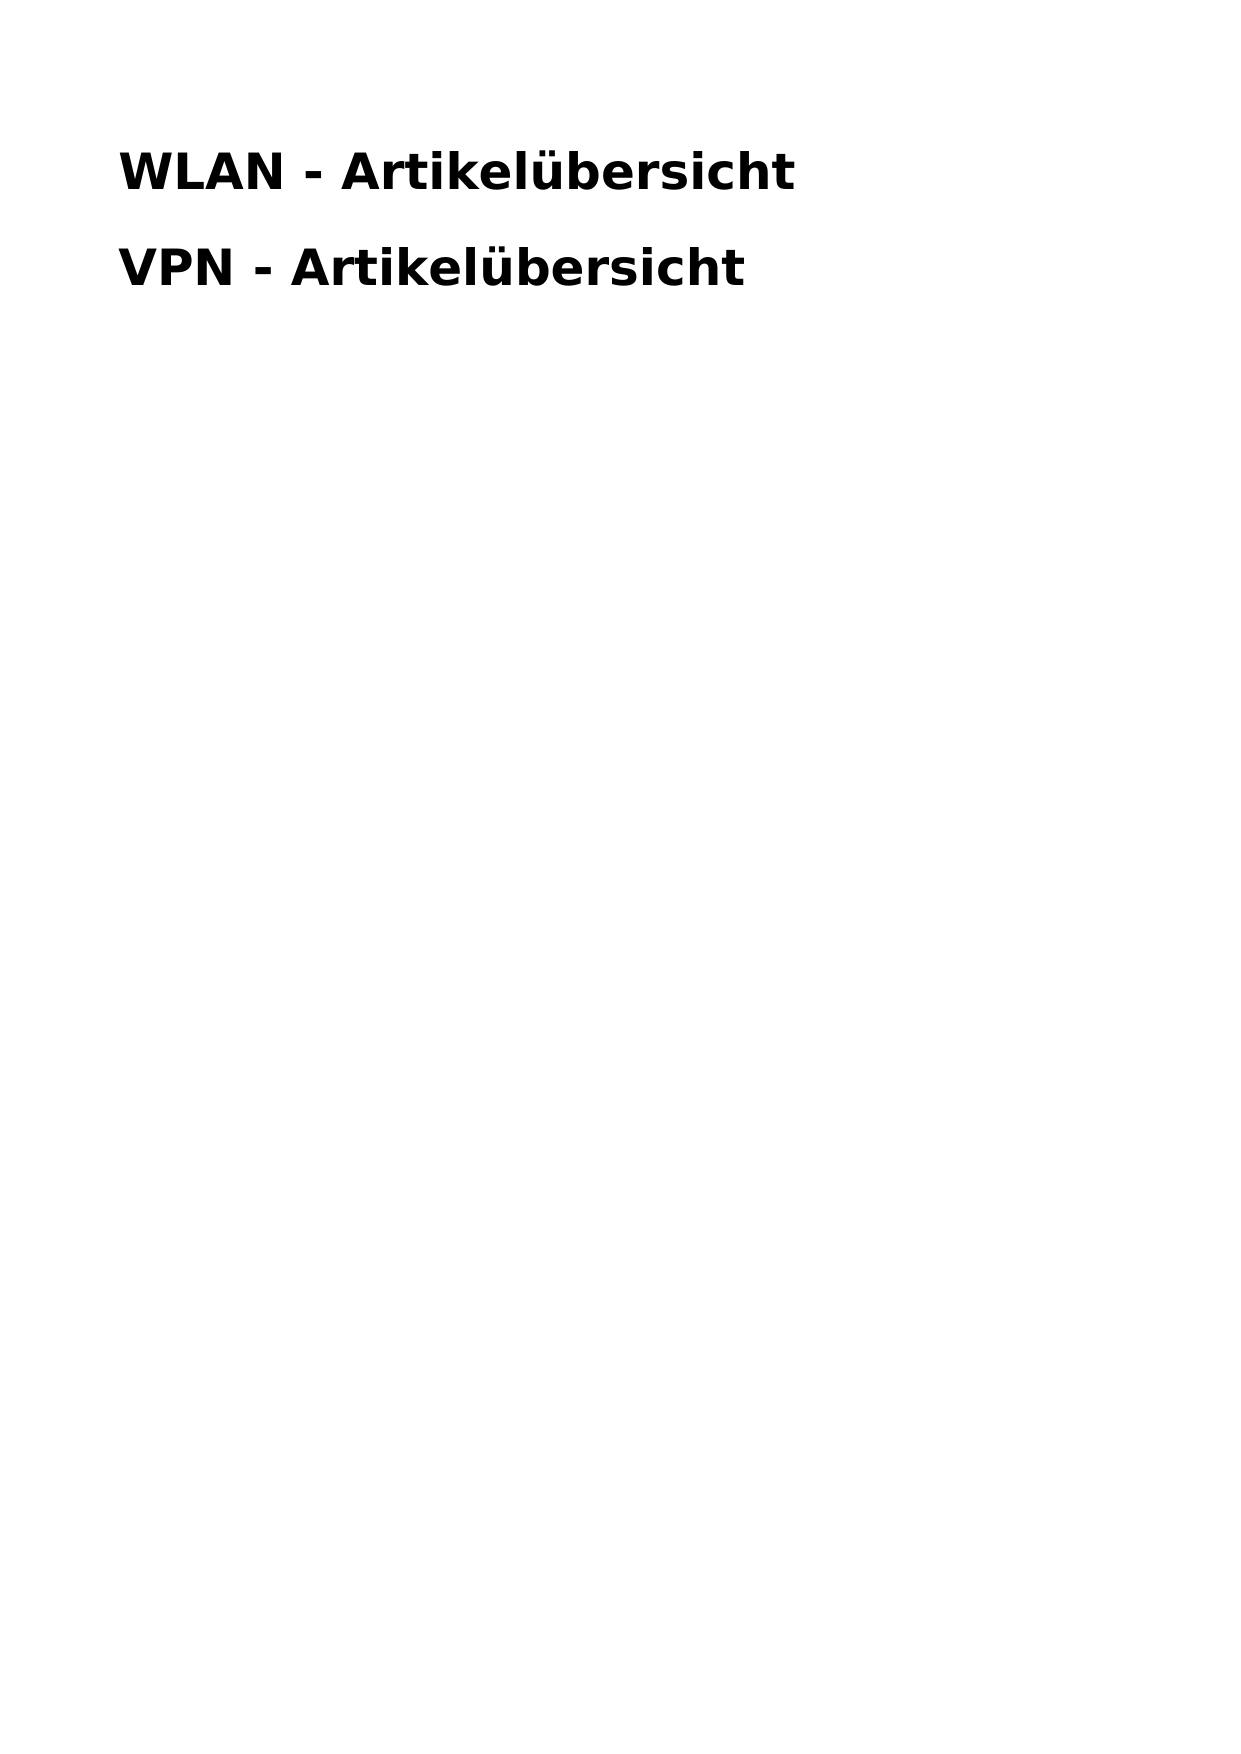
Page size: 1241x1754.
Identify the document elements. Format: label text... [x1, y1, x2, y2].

subtitle VPN - Artikelübersicht [118, 239, 1122, 297]
subtitle WLAN - Artikelübersicht [118, 143, 1122, 201]
